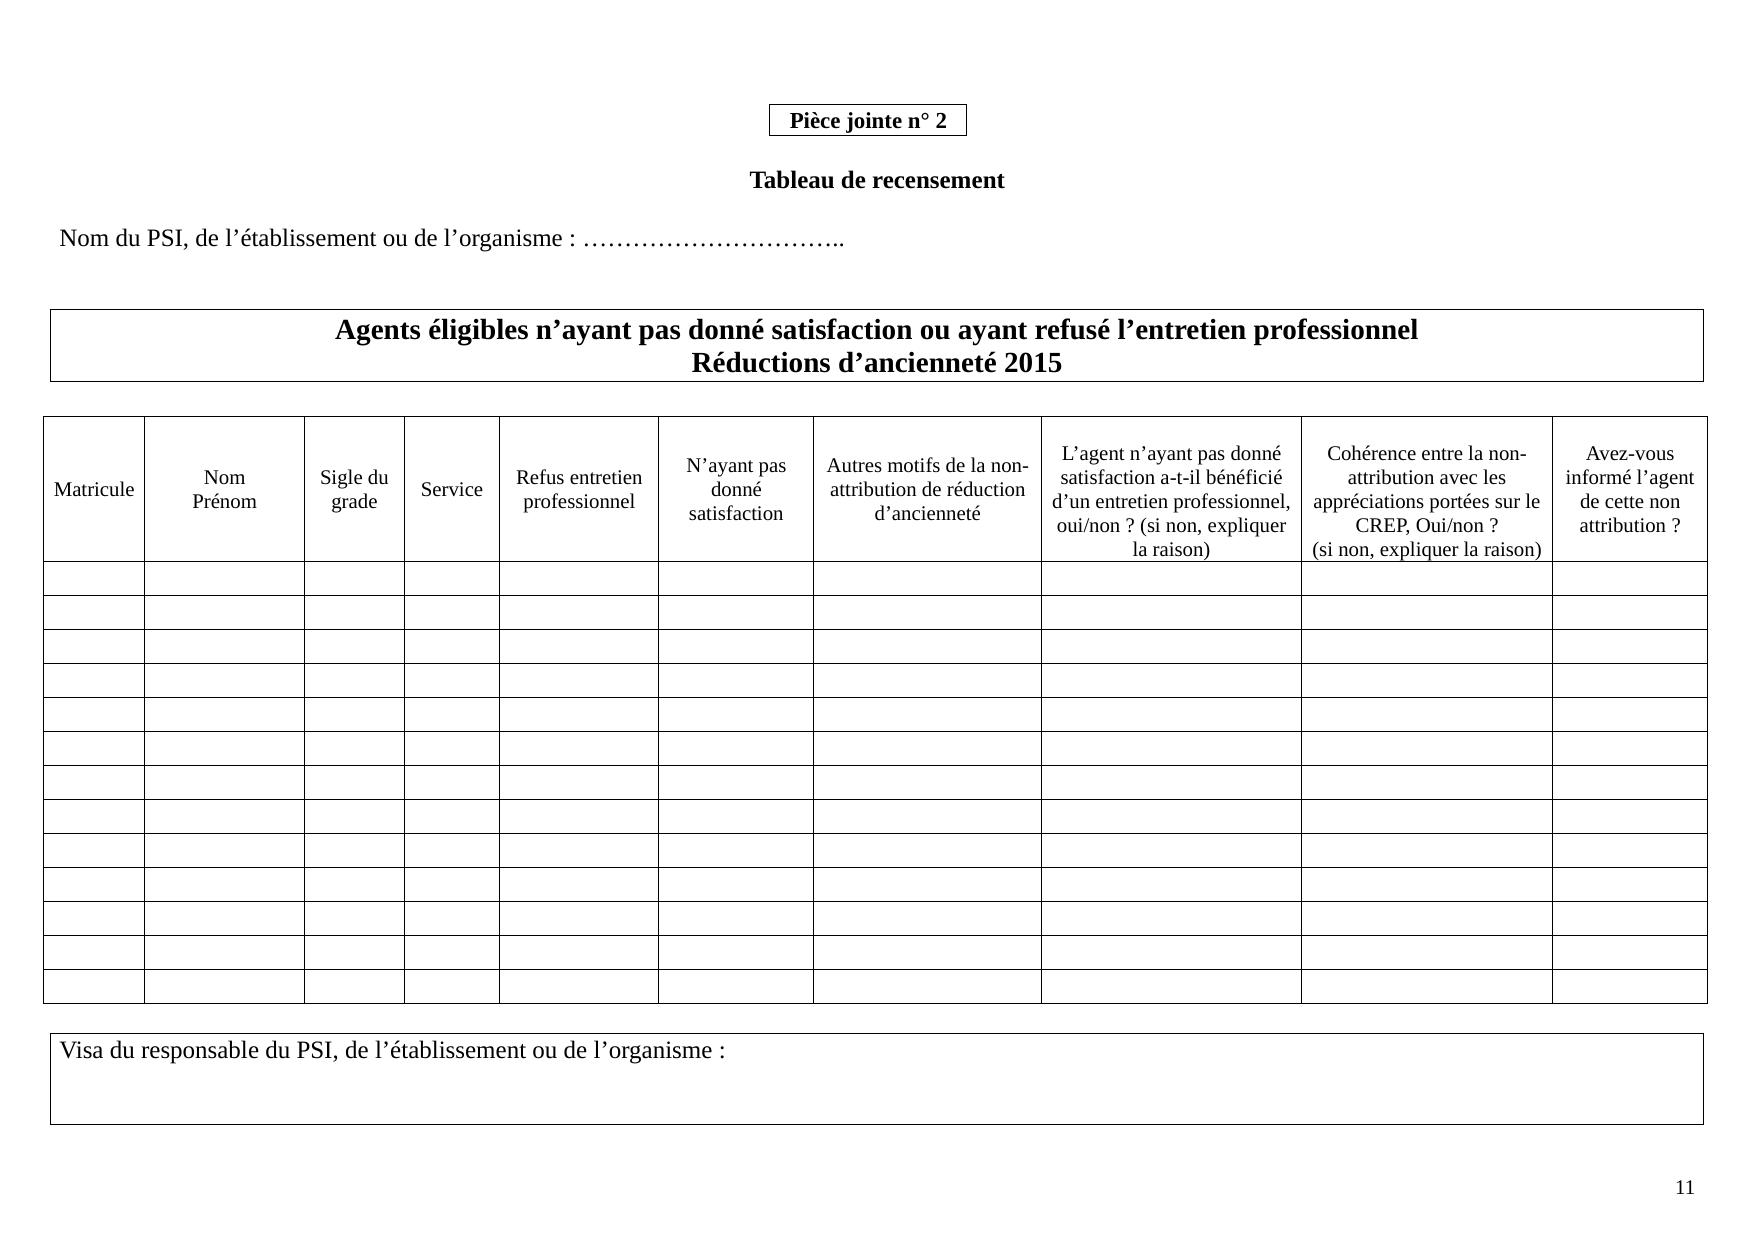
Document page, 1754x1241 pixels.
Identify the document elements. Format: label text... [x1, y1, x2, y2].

table_cell [305, 630, 404, 663]
table_cell [659, 562, 813, 595]
table_header Matricule [44, 417, 144, 561]
table_cell [1042, 562, 1301, 595]
table_cell [405, 698, 499, 731]
table_cell [1042, 664, 1301, 697]
table_cell [1042, 732, 1301, 765]
table_cell [145, 630, 304, 663]
table_cell [1553, 698, 1707, 731]
table_cell [814, 596, 1041, 629]
table_cell [305, 732, 404, 765]
table_cell [145, 698, 304, 731]
table_header Refus entretien professionnel [500, 417, 658, 561]
table_cell [814, 562, 1041, 595]
table_cell [1042, 596, 1301, 629]
table_cell [405, 868, 499, 901]
table_cell [659, 936, 813, 969]
table_cell [1553, 630, 1707, 663]
table_cell [1042, 970, 1301, 1003]
table_cell [500, 766, 658, 799]
table_header N’ayant pas donné satisfaction [659, 417, 813, 561]
table_cell [1553, 834, 1707, 867]
table_cell [659, 834, 813, 867]
table_cell [1553, 562, 1707, 595]
table_cell [44, 902, 144, 935]
subtitle Réductions d’ancienneté 2015 [51, 342, 1703, 381]
table_cell [44, 596, 144, 629]
table_cell [1553, 664, 1707, 697]
table_cell [659, 970, 813, 1003]
table_cell [1042, 766, 1301, 799]
table_cell [405, 766, 499, 799]
table_cell [659, 902, 813, 935]
table_cell [44, 800, 144, 833]
table_cell [305, 596, 404, 629]
table_cell [814, 766, 1041, 799]
table_cell [405, 630, 499, 663]
table_cell [305, 902, 404, 935]
table_cell [500, 630, 658, 663]
text Pièce jointe n° 2 [770, 105, 966, 135]
table_cell [44, 698, 144, 731]
table_cell [145, 970, 304, 1003]
table_cell [405, 664, 499, 697]
table_cell [814, 630, 1041, 663]
table_cell [405, 562, 499, 595]
table_cell [659, 630, 813, 663]
table_cell [659, 664, 813, 697]
table_cell [500, 868, 658, 901]
table_cell [145, 562, 304, 595]
table_cell [1042, 834, 1301, 867]
table_header Sigle du grade [305, 417, 404, 561]
table_cell [1553, 732, 1707, 765]
table_cell [500, 732, 658, 765]
table_cell [814, 902, 1041, 935]
table_cell [814, 936, 1041, 969]
table_cell [145, 766, 304, 799]
table_cell [659, 732, 813, 765]
text Agents éligibles n’ayant pas donné satisfaction ou ayant refusé l’entretien professionnel [51, 310, 1703, 342]
table_header L’agent n’ayant pas donné satisfaction a-t-il bénéficié d’un entretien professionnel, oui/non ? (si non, expliquer la raison) [1042, 417, 1301, 561]
table_cell [814, 970, 1041, 1003]
table_cell [44, 834, 144, 867]
table_cell [500, 698, 658, 731]
table_cell [305, 834, 404, 867]
text Tableau de recensement [59, 165, 1695, 194]
table_cell [1553, 800, 1707, 833]
table_cell [1042, 698, 1301, 731]
table_cell [1302, 766, 1552, 799]
table_cell [1302, 664, 1552, 697]
table_cell [405, 936, 499, 969]
table_cell [500, 970, 658, 1003]
table_cell [405, 970, 499, 1003]
table_cell [305, 970, 404, 1003]
table_cell [145, 902, 304, 935]
table_cell [1042, 630, 1301, 663]
table_cell [405, 596, 499, 629]
table_cell [1553, 596, 1707, 629]
table_cell [659, 868, 813, 901]
table_cell [500, 902, 658, 935]
table_cell [145, 732, 304, 765]
table_cell [305, 698, 404, 731]
table_cell [44, 630, 144, 663]
table_header Service [405, 417, 499, 561]
table_cell [1302, 936, 1552, 969]
table_cell [1302, 970, 1552, 1003]
table_cell [814, 834, 1041, 867]
table_cell [405, 902, 499, 935]
table_cell [814, 732, 1041, 765]
table_cell [659, 698, 813, 731]
table_cell [1302, 596, 1552, 629]
table_cell [1302, 630, 1552, 663]
text Visa du responsable du PSI, de l’établissement ou de l’organisme : [51, 1034, 1703, 1064]
table_cell [145, 868, 304, 901]
table_header Autres motifs de la non-attribution de réduction d’ancienneté [814, 417, 1041, 561]
table_cell [814, 868, 1041, 901]
table_cell [500, 936, 658, 969]
table_cell [500, 800, 658, 833]
table_cell [305, 766, 404, 799]
table_cell [1042, 868, 1301, 901]
table_cell [1553, 766, 1707, 799]
table_cell [659, 766, 813, 799]
table_cell [1302, 732, 1552, 765]
table_cell [500, 596, 658, 629]
table_cell [814, 800, 1041, 833]
table_cell [814, 664, 1041, 697]
table_cell [44, 732, 144, 765]
table_cell [44, 562, 144, 595]
table_header Avez-vous informé l’agent de cette non attribution ? [1553, 417, 1707, 561]
table_cell [145, 800, 304, 833]
table_cell [44, 766, 144, 799]
table_cell [405, 800, 499, 833]
table_cell [405, 732, 499, 765]
table_cell [305, 664, 404, 697]
table_cell [44, 970, 144, 1003]
table_cell [500, 664, 658, 697]
table_cell [500, 562, 658, 595]
table_cell [1553, 868, 1707, 901]
table_cell [44, 664, 144, 697]
table_cell [659, 596, 813, 629]
table_cell [44, 868, 144, 901]
table_cell [305, 800, 404, 833]
table_cell [305, 936, 404, 969]
table_cell [1302, 868, 1552, 901]
table_cell [1302, 834, 1552, 867]
table_cell [305, 562, 404, 595]
table_cell [405, 834, 499, 867]
table_cell [659, 800, 813, 833]
table_cell [145, 834, 304, 867]
table_cell [1042, 936, 1301, 969]
table_cell [1042, 800, 1301, 833]
table_cell [1302, 902, 1552, 935]
table_cell [305, 868, 404, 901]
table_cell [1042, 902, 1301, 935]
table_cell [1302, 800, 1552, 833]
table_cell [1302, 698, 1552, 731]
table_header Nom Prénom [145, 417, 304, 561]
table_cell [1302, 562, 1552, 595]
table_cell [44, 936, 144, 969]
table_cell [145, 936, 304, 969]
table_cell [1553, 936, 1707, 969]
table_cell [1553, 970, 1707, 1003]
table_cell [1553, 902, 1707, 935]
table_header Cohérence entre la non-attribution avec les appréciations portées sur le CREP, Oui/non ? (si non, expliquer la raison) [1302, 417, 1552, 561]
table_cell [145, 664, 304, 697]
text Nom du PSI, de l’établissement ou de l’organisme : ………………………….. [59, 223, 1695, 251]
table_cell [500, 834, 658, 867]
table_cell [145, 596, 304, 629]
table_cell [814, 698, 1041, 731]
